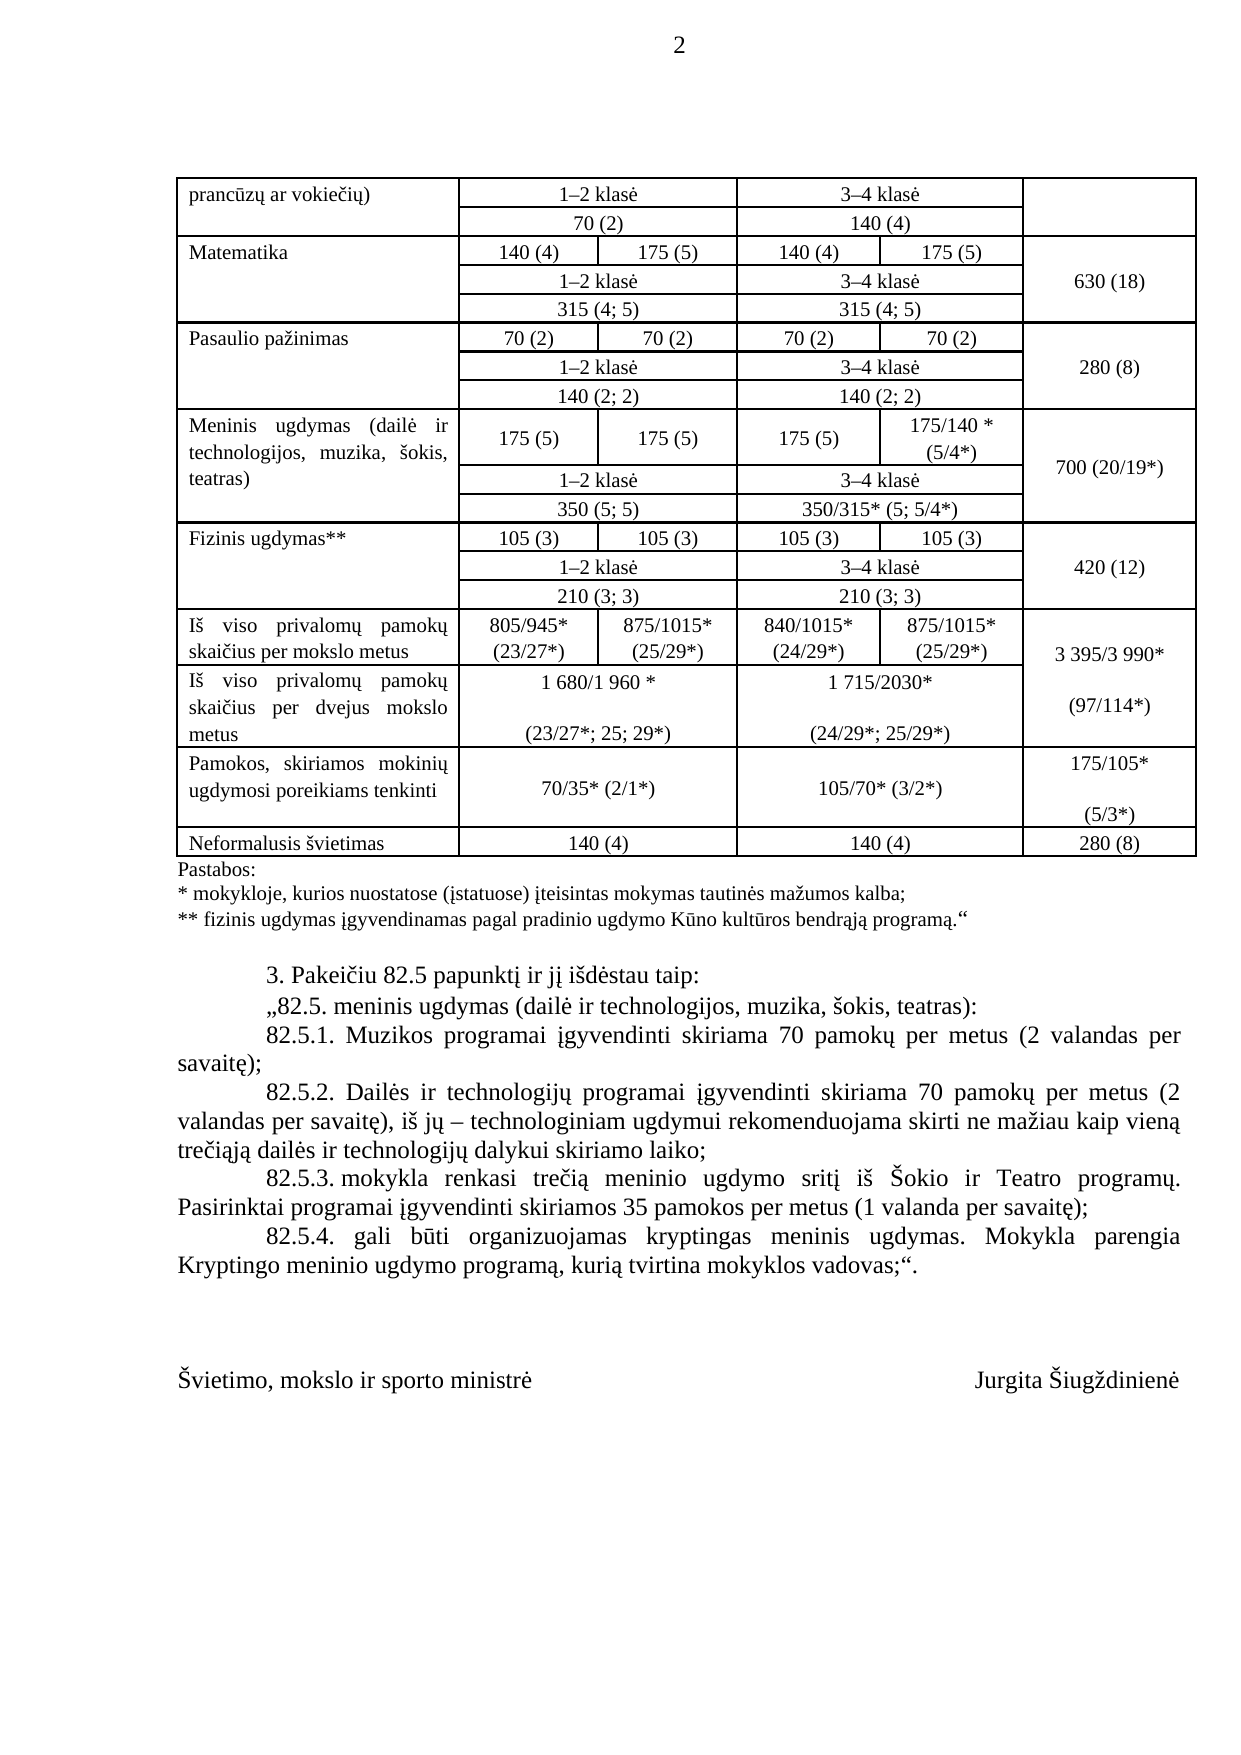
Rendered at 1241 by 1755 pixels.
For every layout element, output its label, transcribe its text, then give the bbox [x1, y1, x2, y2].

table_cell 1 680/1 960 * (23/27*; 25; 29*) [460, 666, 736, 746]
text Švietimo, mokslo ir sporto ministrė Jurgita Šiugždinienė [177, 1365, 1181, 1393]
table_cell 3–4 klasė [738, 466, 1022, 492]
text 82.5.2. Dailės ir technologijų programai įgyvendinti skiriama 70 pamokų per metus (2 valandas per savaitę), iš jų – technologiniam ugdymui rekomenduojama skirti ne mažiau kaip vieną trečiąją dailės ir technologijų dalykui skiriamo laiko; [177, 1077, 1181, 1163]
table_cell 140 (4) [738, 828, 1022, 854]
table_cell 175 (5) [738, 410, 879, 464]
table_cell 420 (12) [1024, 524, 1195, 608]
text * mokykloje, kurios nuostatose (įstatuose) įteisintas mokymas tautinės mažumos kalba; [177, 881, 1181, 905]
table_cell Meninis ugdymas (dailė ir technologijos, muzika, šokis, teatras) [178, 410, 458, 521]
table_cell 140 (4) [460, 237, 597, 264]
table_cell 105/70* (3/2*) [738, 748, 1022, 826]
text „82.5. meninis ugdymas (dailė ir technologijos, muzika, šokis, teatras): [177, 991, 1181, 1020]
table_cell 105 (3) [460, 524, 597, 550]
table_cell 315 (4; 5) [460, 295, 736, 321]
table_cell 140 (4) [738, 237, 879, 264]
table_cell 105 (3) [599, 524, 736, 550]
text 82.5.1. Muzikos programai įgyvendinti skiriama 70 pamokų per metus (2 valandas per savaitę); [177, 1020, 1181, 1077]
table_cell 70 (2) [738, 324, 879, 350]
table_cell 3–4 klasė [738, 179, 1022, 206]
table_cell 70 (2) [460, 324, 597, 350]
table_cell [1024, 179, 1195, 235]
table_cell Iš viso privalomų pamokų skaičius per mokslo metus [178, 610, 458, 663]
table_cell prancūzų ar vokiečių) [178, 179, 458, 235]
table_cell 280 (8) [1024, 828, 1195, 854]
table_cell 3–4 klasė [738, 552, 1022, 579]
table_cell 1–2 klasė [460, 266, 736, 293]
table_cell Pasaulio pažinimas [178, 324, 458, 408]
table_cell 1–2 klasė [460, 179, 736, 206]
table_cell 70 (2) [881, 324, 1022, 350]
table_cell 140 (2; 2) [738, 381, 1022, 408]
table_cell 105 (3) [738, 524, 879, 550]
table_cell 1–2 klasė [460, 353, 736, 379]
table_cell 140 (2; 2) [460, 381, 736, 408]
table_cell 70 (2) [460, 208, 736, 235]
text 82.5.3. mokykla renkasi trečią meninio ugdymo sritį iš Šokio ir Teatro programų. Pasirinktai programai įgyvendinti skiriamos 35 pamokos per metus (1 valanda per savaitę); [177, 1163, 1181, 1221]
table_cell 70/35* (2/1*) [460, 748, 736, 826]
table_cell 210 (3; 3) [460, 581, 736, 608]
table_cell 700 (20/19*) [1024, 410, 1195, 521]
table_cell Iš viso privalomų pamokų skaičius per dvejus mokslo metus [178, 666, 458, 746]
table_cell 175/140 * (5/4*) [881, 410, 1022, 464]
table_cell Fizinis ugdymas** [178, 524, 458, 608]
text ** fizinis ugdymas įgyvendinamas pagal pradinio ugdymo Kūno kultūros bendrąją programą.“ [177, 905, 1181, 931]
table_cell 175 (5) [460, 410, 597, 464]
table_cell 3 395/3 990* (97/114*) [1024, 610, 1195, 746]
table_cell 1–2 klasė [460, 552, 736, 579]
table_cell 1–2 klasė [460, 466, 736, 492]
table_cell Pamokos, skiriamos mokinių ugdymosi poreikiams tenkinti [178, 748, 458, 826]
table_cell 1 715/2030* (24/29*; 25/29*) [738, 666, 1022, 746]
table_cell 875/1015* (25/29*) [599, 610, 736, 663]
table_cell 175 (5) [881, 237, 1022, 264]
table_cell 805/945* (23/27*) [460, 610, 597, 663]
table_cell 350/315* (5; 5/4*) [738, 495, 1022, 521]
table_cell 630 (18) [1024, 237, 1195, 321]
table_cell 175 (5) [599, 237, 736, 264]
table_cell 175 (5) [599, 410, 736, 464]
table_cell Matematika [178, 237, 458, 321]
table_cell 140 (4) [460, 828, 736, 854]
table_cell 3–4 klasė [738, 353, 1022, 379]
table_cell 105 (3) [881, 524, 1022, 550]
text Pastabos: [177, 857, 1181, 881]
text 82.5.4. gali būti organizuojamas kryptingas meninis ugdymas. Mokykla parengia Kryptingo meninio ugdymo programą, kurią tvirtina mokyklos vadovas;“. [177, 1221, 1181, 1278]
table_cell 140 (4) [738, 208, 1022, 235]
table_cell 210 (3; 3) [738, 581, 1022, 608]
table_cell 280 (8) [1024, 324, 1195, 408]
text 3. Pakeičiu 82.5 papunktį ir jį išdėstau taip: [177, 960, 1181, 988]
table_cell 840/1015* (24/29*) [738, 610, 879, 663]
table_cell 315 (4; 5) [738, 295, 1022, 321]
table_cell 350 (5; 5) [460, 495, 736, 521]
table_cell 875/1015* (25/29*) [881, 610, 1022, 663]
table_cell 3–4 klasė [738, 266, 1022, 293]
table_cell 175/105* (5/3*) [1024, 748, 1195, 826]
table_cell 70 (2) [599, 324, 736, 350]
table_cell Neformalusis švietimas [178, 828, 458, 854]
